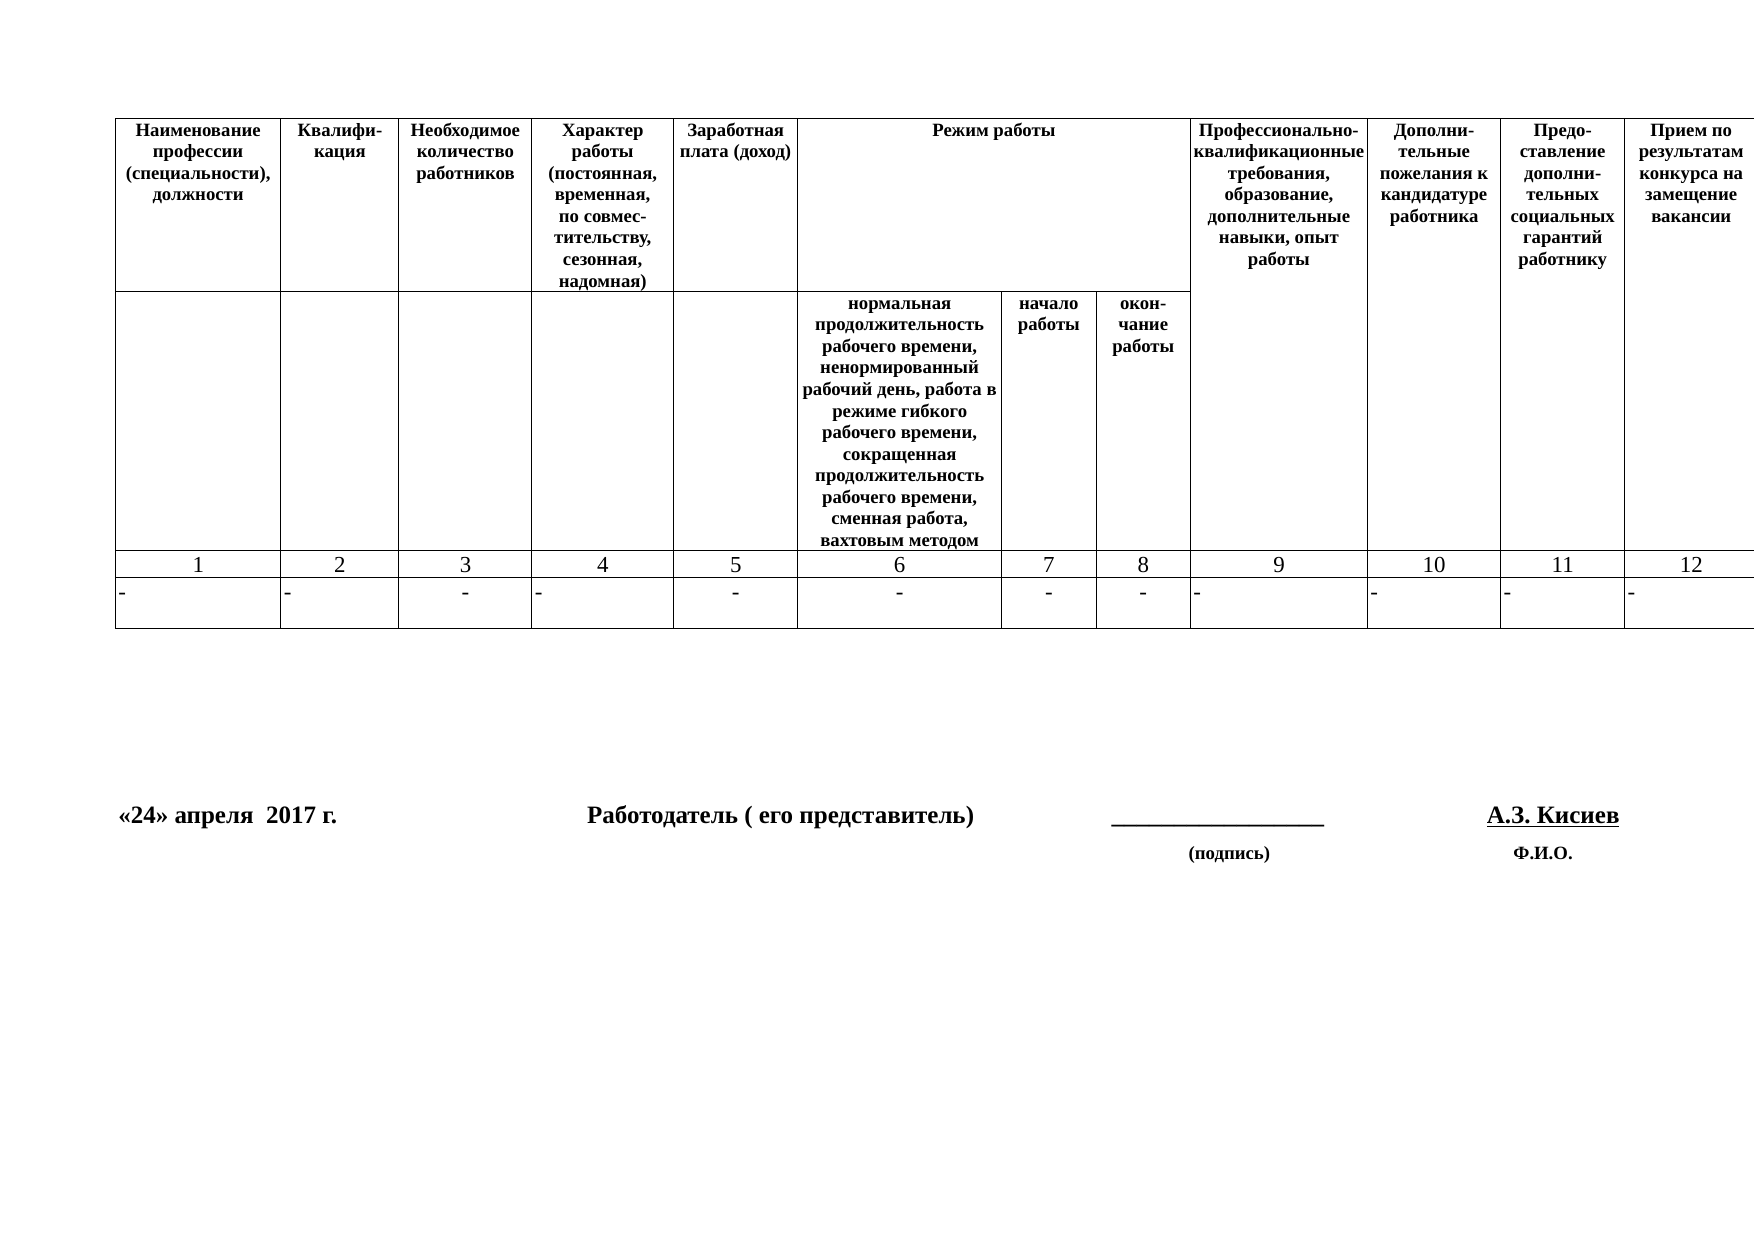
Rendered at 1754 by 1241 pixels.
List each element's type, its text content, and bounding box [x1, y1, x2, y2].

table_cell окон­чание работы [1097, 292, 1190, 550]
text «24» апреля 2017 г. Работодатель ( его представитель) _________________ А.З. Кисиев [118, 801, 1636, 829]
table_cell начало работы [1002, 292, 1096, 550]
table_header Прием по результа­там конкурса на замещение вакансии [1625, 119, 1754, 291]
table_cell - [798, 578, 1001, 627]
table_header Наименова­ние профессии (специаль­ности), должности [116, 119, 280, 291]
table_cell [1625, 291, 1754, 550]
table_cell - [1625, 578, 1754, 627]
table_cell 7 [1002, 551, 1096, 577]
table_cell 2 [281, 551, 398, 577]
table_cell - [1501, 578, 1624, 627]
table_cell 5 [674, 551, 797, 577]
table_header Профессио­нально-квали­фикационные требования, образование, дополни­тельные навыки, опыт работы [1191, 119, 1367, 291]
table_cell 4 [532, 551, 673, 577]
table_cell [116, 292, 280, 550]
table_cell - [1002, 578, 1096, 627]
table_cell 8 [1097, 551, 1190, 577]
table_cell 12 [1625, 551, 1754, 577]
table_cell - [116, 578, 280, 627]
table_cell нормальная продолжительность рабочего времени, ненормированный рабочий день, работа в режиме гибкого рабочего времени, сокращен­ная продолжитель­ность рабочего времени, сменная работа, вахтовым методом [798, 292, 1001, 550]
table_header Необхо­димое количество работников [399, 119, 531, 291]
table_cell [281, 292, 398, 550]
table_cell [1501, 291, 1624, 550]
table_cell 6 [798, 551, 1001, 577]
table_header Заработ­ная плата (доход) [674, 119, 797, 291]
table_cell - [1097, 578, 1190, 627]
table_header Предо­ставление дополни­тельных социаль­ных гарантий работнику [1501, 119, 1624, 291]
table_cell - [281, 578, 398, 627]
table_cell - [1191, 578, 1367, 627]
table_cell [532, 292, 673, 550]
table_cell - [1368, 578, 1500, 627]
table_header Режим работы [798, 119, 1190, 291]
table_cell - [399, 578, 531, 627]
table_header Дополни­тельные пожелания к кандидатуре работника [1368, 119, 1500, 291]
table_cell 3 [399, 551, 531, 577]
table_cell - [674, 578, 797, 627]
table_cell [674, 292, 797, 550]
text (подпись) Ф.И.О. [1137, 842, 1636, 863]
table_cell 9 [1191, 551, 1367, 577]
table_cell [1368, 291, 1500, 550]
table_cell - [532, 578, 673, 627]
table_header Характер работы (постоян­ная, временная, по совмес­тительству, сезонная, надомная) [532, 119, 673, 291]
table_cell 1 [116, 551, 280, 577]
table_cell 10 [1368, 551, 1500, 577]
table_cell [1191, 291, 1367, 550]
table_cell [399, 292, 531, 550]
table_cell 11 [1501, 551, 1624, 577]
table_header Квалифи­кация [281, 119, 398, 291]
